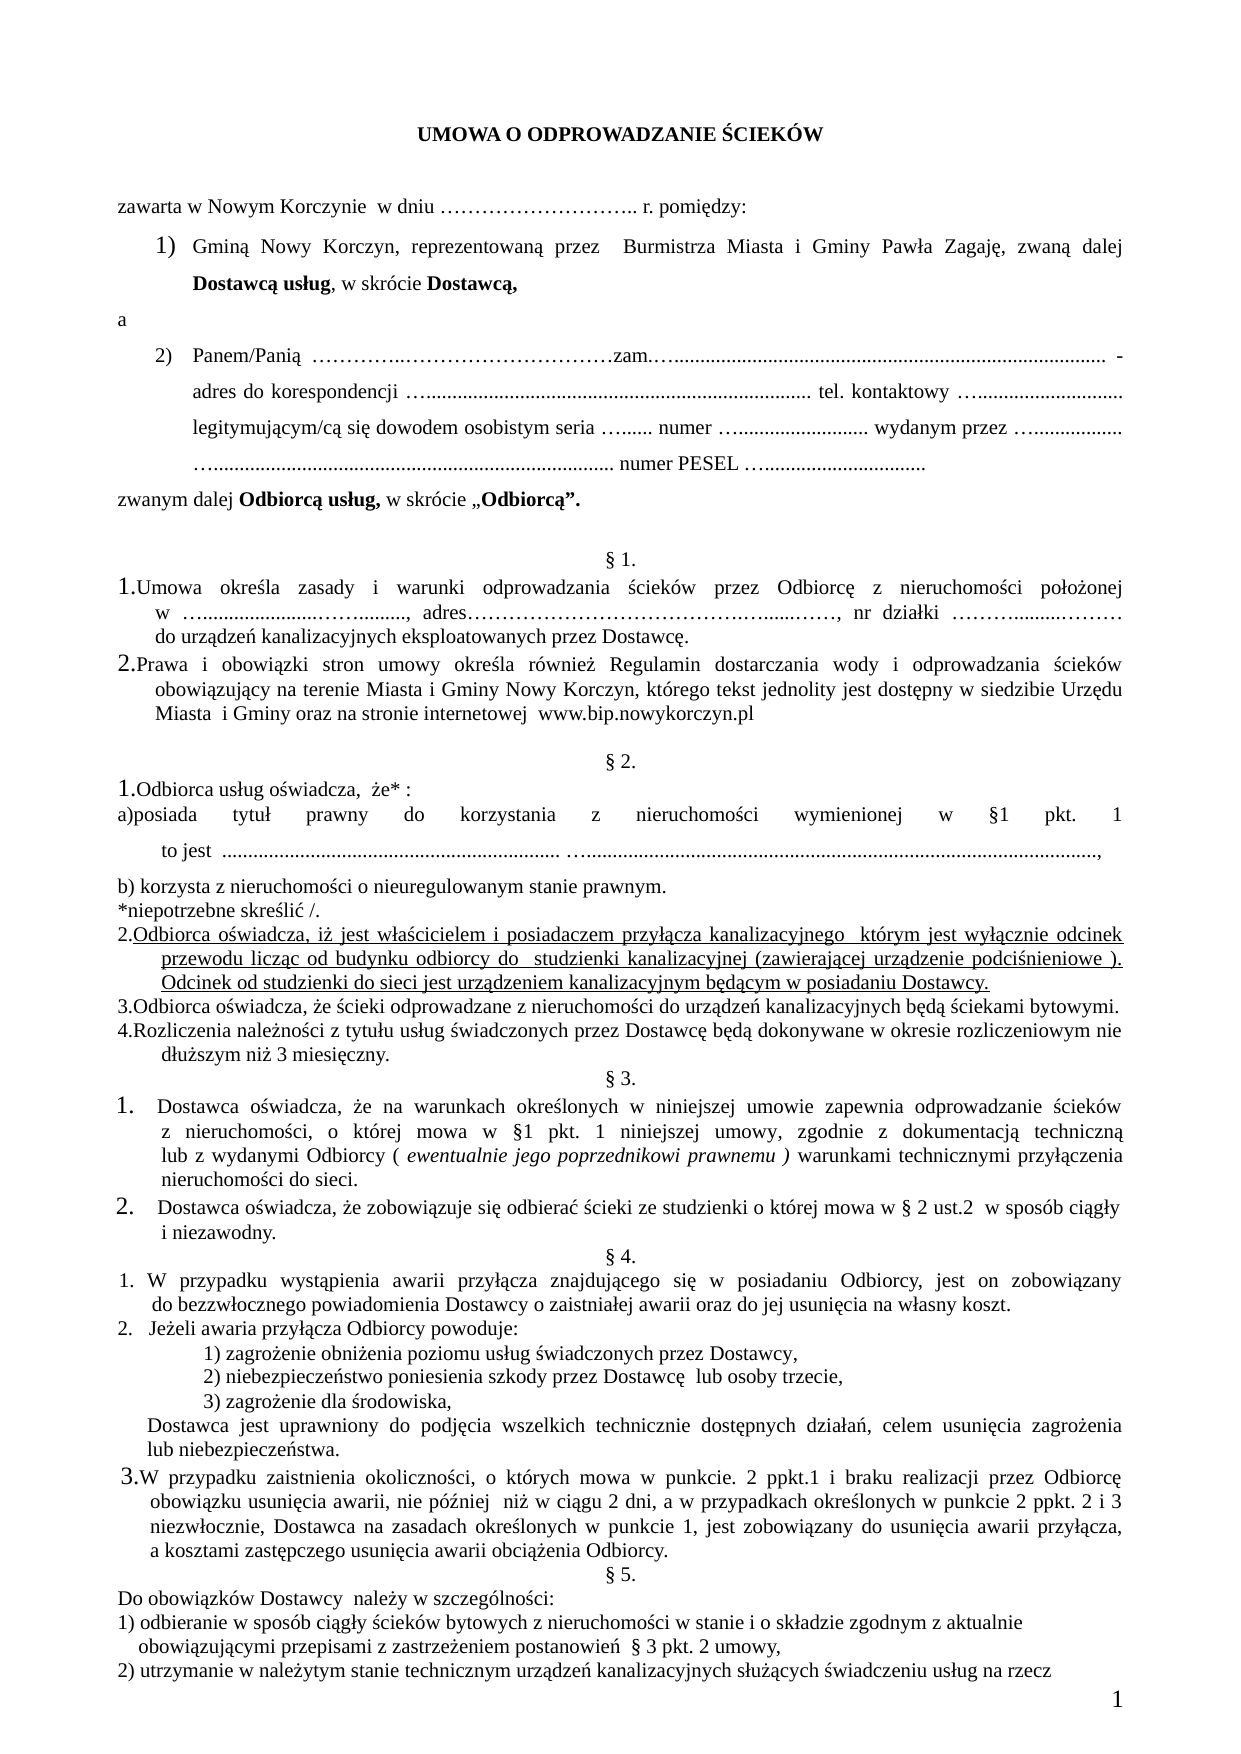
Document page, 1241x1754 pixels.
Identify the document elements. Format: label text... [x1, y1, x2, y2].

text obowiązującymi przepisami z zastrzeżeniem postanowień § 3 pkt. 2 umowy, [117, 1634, 1123, 1658]
list Prawa i obowiązki stron umowy określa również Regulamin dostarczania wody i odprowadzania ścieków obowiązujący na terenie Miasta i Gminy Nowy Korczyn, którego tekst jednolity jest dostępny w siedzibie Urzędu Miasta i Gminy oraz na stronie internetowej www.bip.nowykorczyn.pl [117, 648, 1123, 725]
text 2) niebezpieczeństwo poniesienia szkody przez Dostawcę lub osoby trzecie, [203, 1364, 1123, 1388]
list Odbiorca oświadcza, iż jest właścicielem i posiadaczem przyłącza kanalizacyjnego którym jest wyłącznie odcinek przewodu licząc od budynku odbiorcy do studzienki kanalizacyjnej (zawierającej urządzenie podciśnieniowe ). Odcinek od studzienki do sieci jest urządzeniem kanalizacyjnym będącym w posiadaniu Dostawcy. [117, 922, 1123, 994]
list Umowa określa zasady i warunki odprowadzania ścieków przez Odbiorcę z nieruchomości położonej w …......................……........., adres………………………………….…......……, nr działki ……….........……… do urządzeń kanalizacyjnych eksploatowanych przez Dostawcę. [117, 571, 1123, 648]
list utrzymanie w należytym stanie technicznym urządzeń kanalizacyjnych służących świadczeniu usług na rzecz [117, 1658, 1123, 1682]
list W przypadku zaistnienia okoliczności, o których mowa w punkcie. 2 ppkt.1 i braku realizacji przez Odbiorcę obowiązku usunięcia awarii, nie później niż w ciągu 2 dni, a w przypadkach określonych w punkcie 2 ppkt. 2 i 3 niezwłocznie, Dostawca na zasadach określonych w punkcie 1, jest zobowiązany do usunięcia awarii przyłącza, a kosztami zastępczego usunięcia awarii obciążenia Odbiorcy. [120, 1461, 1123, 1562]
text 2. Jeżeli awaria przyłącza Odbiorcy powoduje: [117, 1316, 1123, 1340]
text Dostawca jest uprawniony do podjęcia wszelkich technicznie dostępnych działań, celem usunięcia zagrożenia lub niebezpieczeństwa. [147, 1413, 1123, 1461]
list odbieranie w sposób ciągły ścieków bytowych z nieruchomości w stanie i o składzie zgodnym z aktualnie [117, 1610, 1123, 1634]
list Rozliczenia należności z tytułu usług świadczonych przez Dostawcę będą dokonywane w okresie rozliczeniowym nie dłuższym niż 3 miesięczny. [117, 1018, 1123, 1066]
text a [117, 307, 1123, 331]
text *niepotrzebne skreślić /. [117, 898, 1123, 922]
text 1) zagrożenie obniżenia poziomu usług świadczonych przez Dostawcy, [203, 1340, 1123, 1364]
list Panem/Panią …………..…………………………zam.…................................................................................... - adres do korespondencji ….......................................................................... tel. kontaktowy …............................ legitymującym/cą się dowodem osobistym seria …...... numer …......................... wydanym przez …................. …............................................................................. numer PESEL …............................... [155, 343, 1123, 475]
text zawarta w Nowym Korczynie w dniu ……………………….. r. pomiędzy: [117, 194, 1123, 218]
list Dostawca oświadcza, że na warunkach określonych w niniejszej umowie zapewnia odprowadzanie ścieków z nieruchomości, o której mowa w §1 pkt. 1 niniejszej umowy, zgodnie z dokumentacją techniczną lub z wydanymi Odbiorcy ( ewentualnie jego poprzednikowi prawnemu ) warunkami technicznymi przyłączenia nieruchomości do sieci. [116, 1090, 1123, 1191]
text zwanym dalej Odbiorcą usług, w skrócie „Odbiorcą”. [117, 487, 1123, 511]
text 3) zagrożenie dla środowiska, [203, 1388, 1123, 1413]
text Do obowiązków Dostawcy należy w szczególności: [117, 1586, 1123, 1610]
text a)posiada tytuł prawny do korzystania z nieruchomości wymienionej w §1 pkt. 1 to jest ................................................................. ….................................................................................................., [117, 802, 1123, 862]
list Odbiorca oświadcza, że ścieki odprowadzane z nieruchomości do urządzeń kanalizacyjnych będą ściekami bytowymi. [117, 994, 1123, 1018]
text § 4. [117, 1244, 1123, 1268]
list Dostawca oświadcza, że zobowiązuje się odbierać ścieki ze studzienki o której mowa w § 2 ust.2 w sposób ciągły i niezawodny. [116, 1191, 1123, 1244]
text b) korzysta z nieruchomości o nieuregulowanym stanie prawnym. [117, 874, 1123, 898]
text § 3. [117, 1066, 1123, 1090]
list Odbiorca usług oświadcza, że* : [117, 773, 1123, 802]
text § 1. [117, 547, 1123, 571]
list Gminą Nowy Korczyn, reprezentowaną przez Burmistrza Miasta i Gminy Pawła Zagaję, zwaną dalej Dostawcą usług, w skrócie Dostawcą, [155, 230, 1123, 295]
text 1. W przypadku wystąpienia awarii przyłącza znajdującego się w posiadaniu Odbiorcy, jest on zobowiązany do bezzwłocznego powiadomienia Dostawcy o zaistniałej awarii oraz do jej usunięcia na własny koszt. [119, 1268, 1123, 1316]
text UMOWA O ODPROWADZANIE ŚCIEKÓW [117, 122, 1123, 146]
text § 2. [117, 749, 1123, 773]
text § 5. [117, 1562, 1123, 1586]
